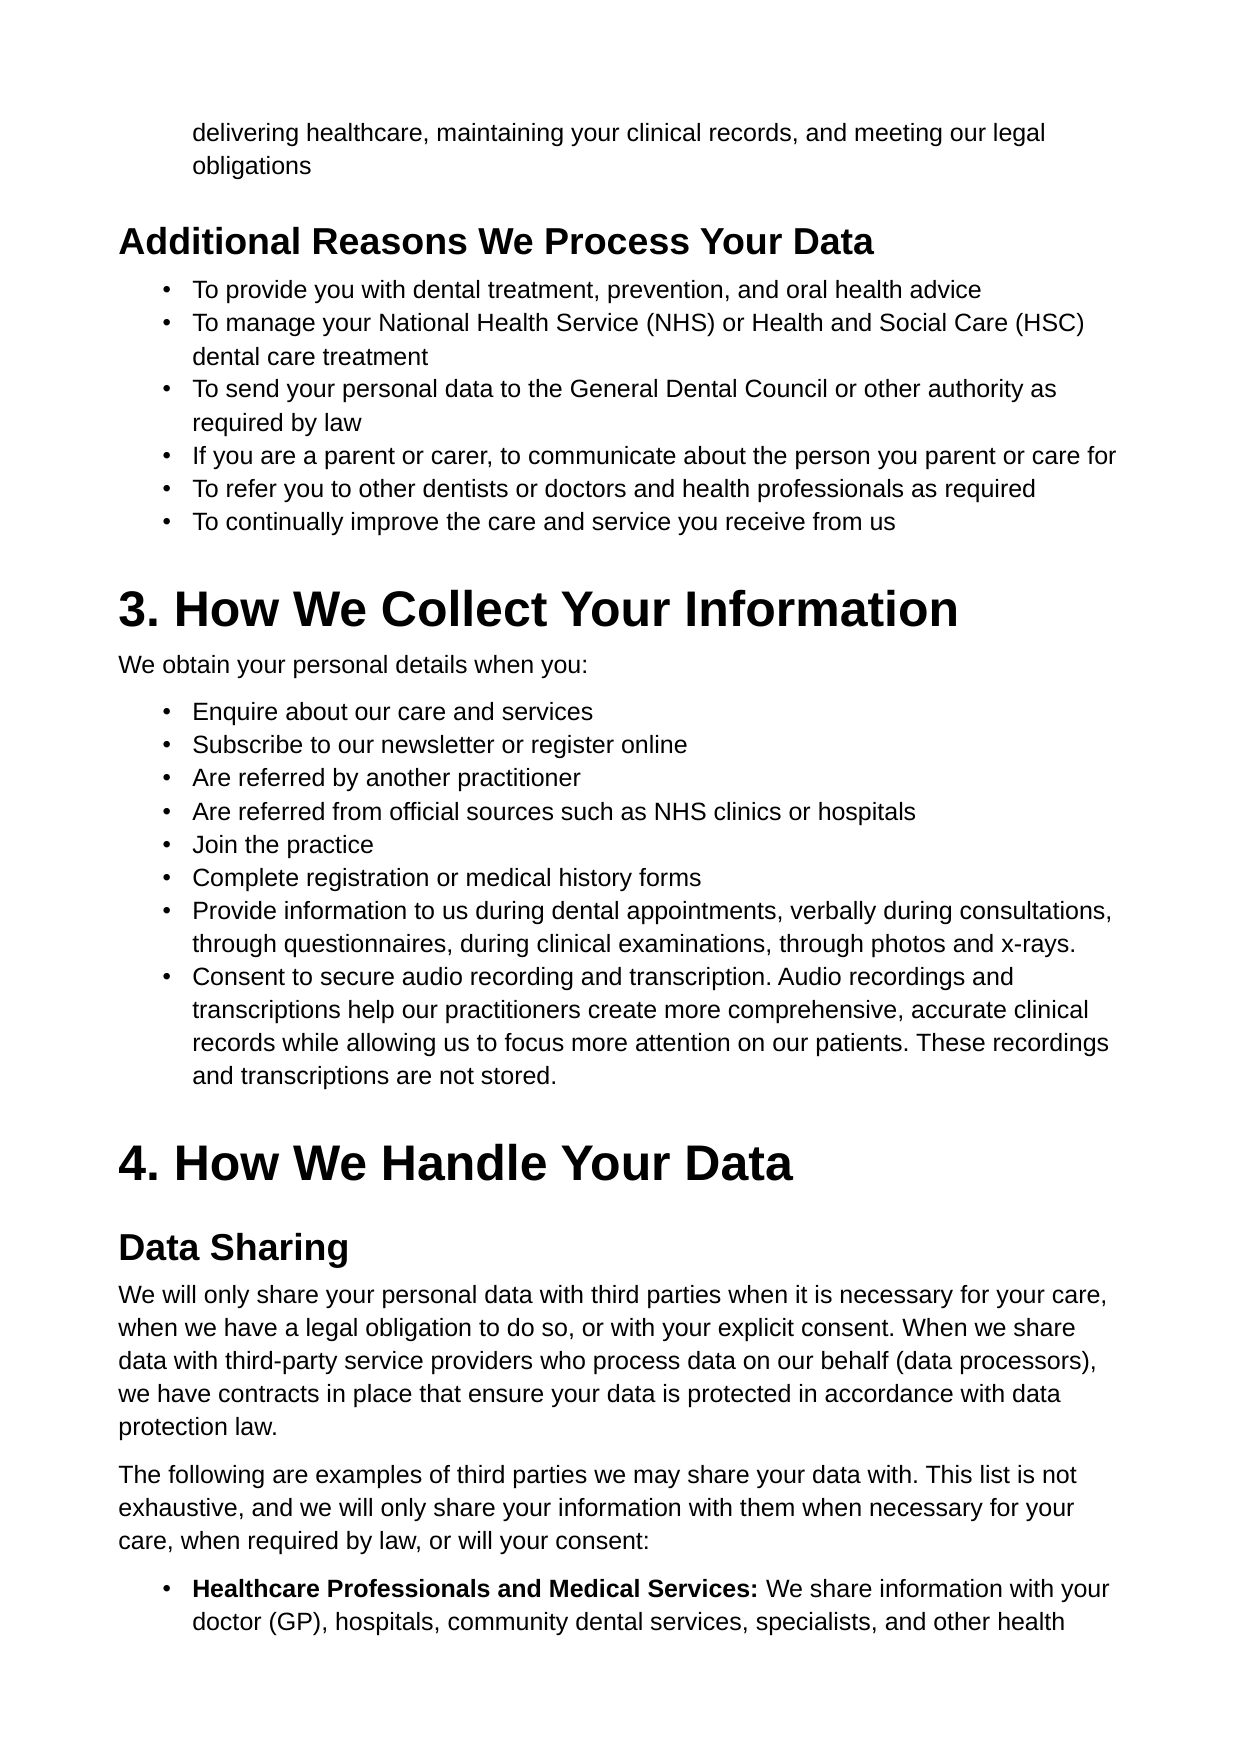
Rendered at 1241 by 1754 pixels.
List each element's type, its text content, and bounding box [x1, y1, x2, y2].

subtitle 4. How We Handle Your Data [118, 1134, 1122, 1191]
list To provide you with dental treatment, prevention, and oral health advice [162, 275, 1122, 304]
subtitle 3. How We Collect Your Information [118, 579, 1122, 637]
list Join the practice [162, 830, 1122, 858]
list To refer you to other dentists or doctors and health professionals as required [162, 474, 1122, 503]
text We obtain your personal details when you: [118, 649, 1122, 678]
list Are referred by another practitioner [162, 763, 1122, 792]
text The following are examples of third parties we may share your data with. This list is not exhaustive, and we will only share your information with them when necessary for your care, when required by law, or will your consent: [118, 1460, 1122, 1555]
subtitle Additional Reasons We Process Your Data [118, 219, 1122, 263]
list Consent to secure audio recording and transcription. Audio recordings and transcriptions help our practitioners create more comprehensive, accurate clinical records while allowing us to focus more attention on our patients. These recordings and transcriptions are not stored. [162, 962, 1122, 1090]
list To send your personal data to the General Dental Council or other authority as required by law [162, 374, 1122, 436]
list If you are a parent or carer, to communicate about the person you parent or care for [162, 441, 1122, 469]
list Enquire about our care and services [162, 697, 1122, 726]
list Subscribe to our newsletter or register online [162, 730, 1122, 759]
list Are referred from official sources such as NHS clinics or hospitals [162, 797, 1122, 825]
list To continually improve the care and service you receive from us [162, 507, 1122, 536]
list To manage your National Health Service (NHS) or Health and Social Care (HSC) dental care treatment [162, 308, 1122, 370]
subtitle Data Sharing [118, 1225, 1122, 1268]
list delivering healthcare, maintaining your clinical records, and meeting our legal obligations [162, 118, 1122, 180]
list Provide information to us during dental appointments, verbally during consultations, through questionnaires, during clinical examinations, through photos and x-rays. [162, 896, 1122, 958]
list Healthcare Professionals and Medical Services: We share information with your doctor (GP), hospitals, community dental services, specialists, and other health [162, 1574, 1122, 1636]
list Complete registration or medical history forms [162, 863, 1122, 892]
text We will only share your personal data with third parties when it is necessary for your care, when we have a legal obligation to do so, or with your explicit consent. When we share data with third-party service providers who process data on our behalf (data processors), we have contracts in place that ensure your data is protected in accordance with data protection law. [118, 1280, 1122, 1441]
